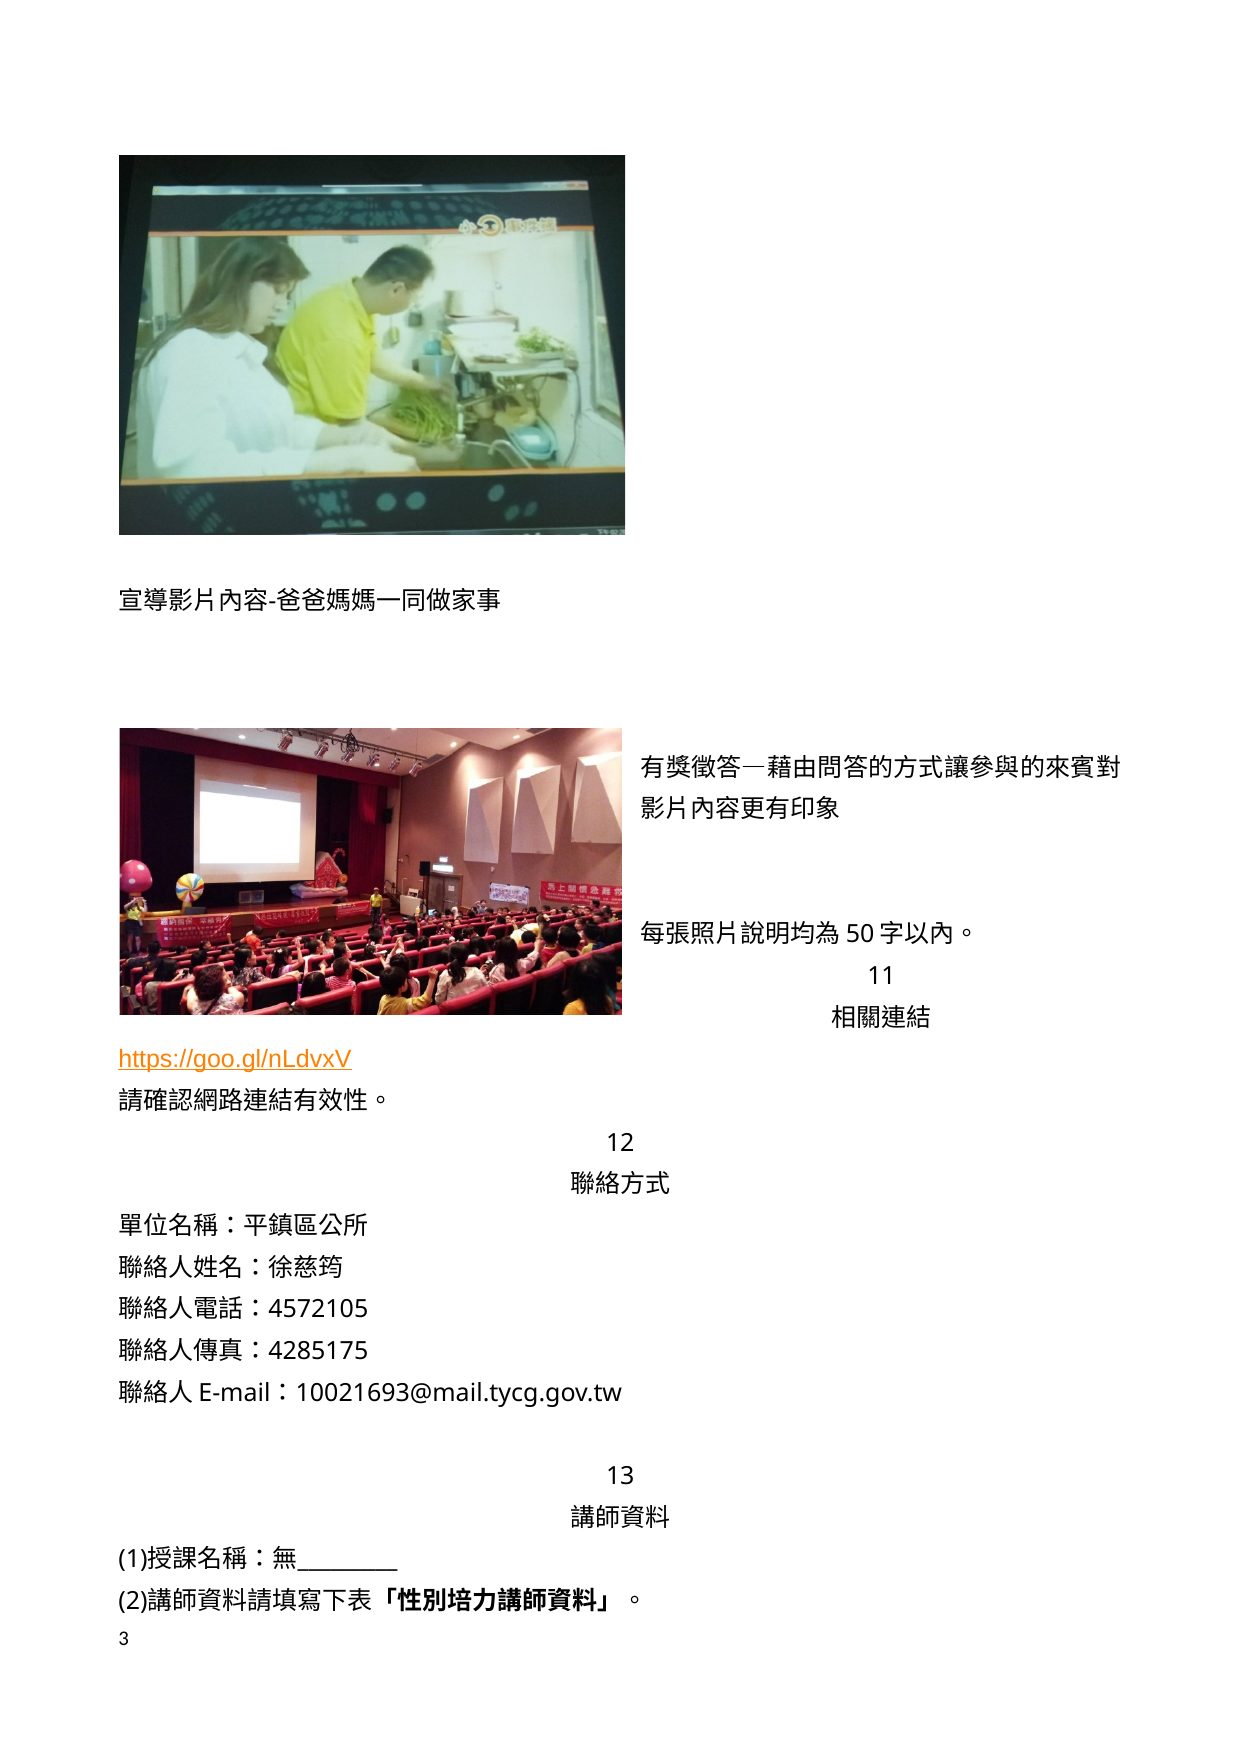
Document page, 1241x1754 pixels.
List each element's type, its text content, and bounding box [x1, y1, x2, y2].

text 聯絡人E-mail：10021693@mail.tycg.gov.tw [118, 1368, 1122, 1409]
text https://goo.gl/nLdvxV [118, 1034, 1122, 1076]
text 宣導影片內容-爸爸媽媽一同做家事 [118, 576, 1122, 618]
text 請確認網路連結有效性。 [118, 1076, 1122, 1118]
text [118, 743, 132, 826]
picture [132, 728, 625, 1016]
text 13 [118, 1451, 1122, 1493]
text 12 [118, 1118, 1122, 1159]
text 聯絡人電話：4572105 [118, 1284, 1122, 1326]
text 單位名稱：平鎮區公所 [118, 1201, 1122, 1243]
text (2)講師資料請填寫下表「性別培力講師資料」。 [118, 1576, 1122, 1618]
text 有獎徵答—藉由問答的方式讓參與的來賓對影片內容更有印象 [625, 743, 1122, 826]
text 聯絡方式 [118, 1159, 1122, 1201]
text [118, 951, 132, 993]
text 每張照片說明均為50字以內。 [625, 909, 1122, 951]
text 相關連結 [118, 993, 1122, 1034]
text 講師資料 [118, 1493, 1122, 1534]
text [118, 909, 132, 951]
text 聯絡人姓名：徐慈筠 [118, 1243, 1122, 1284]
text (1)授課名稱：無_________ [118, 1534, 1122, 1576]
picture [119, 155, 625, 535]
text 聯絡人傳真：4285175 [118, 1326, 1122, 1368]
text 11 [625, 951, 1122, 993]
